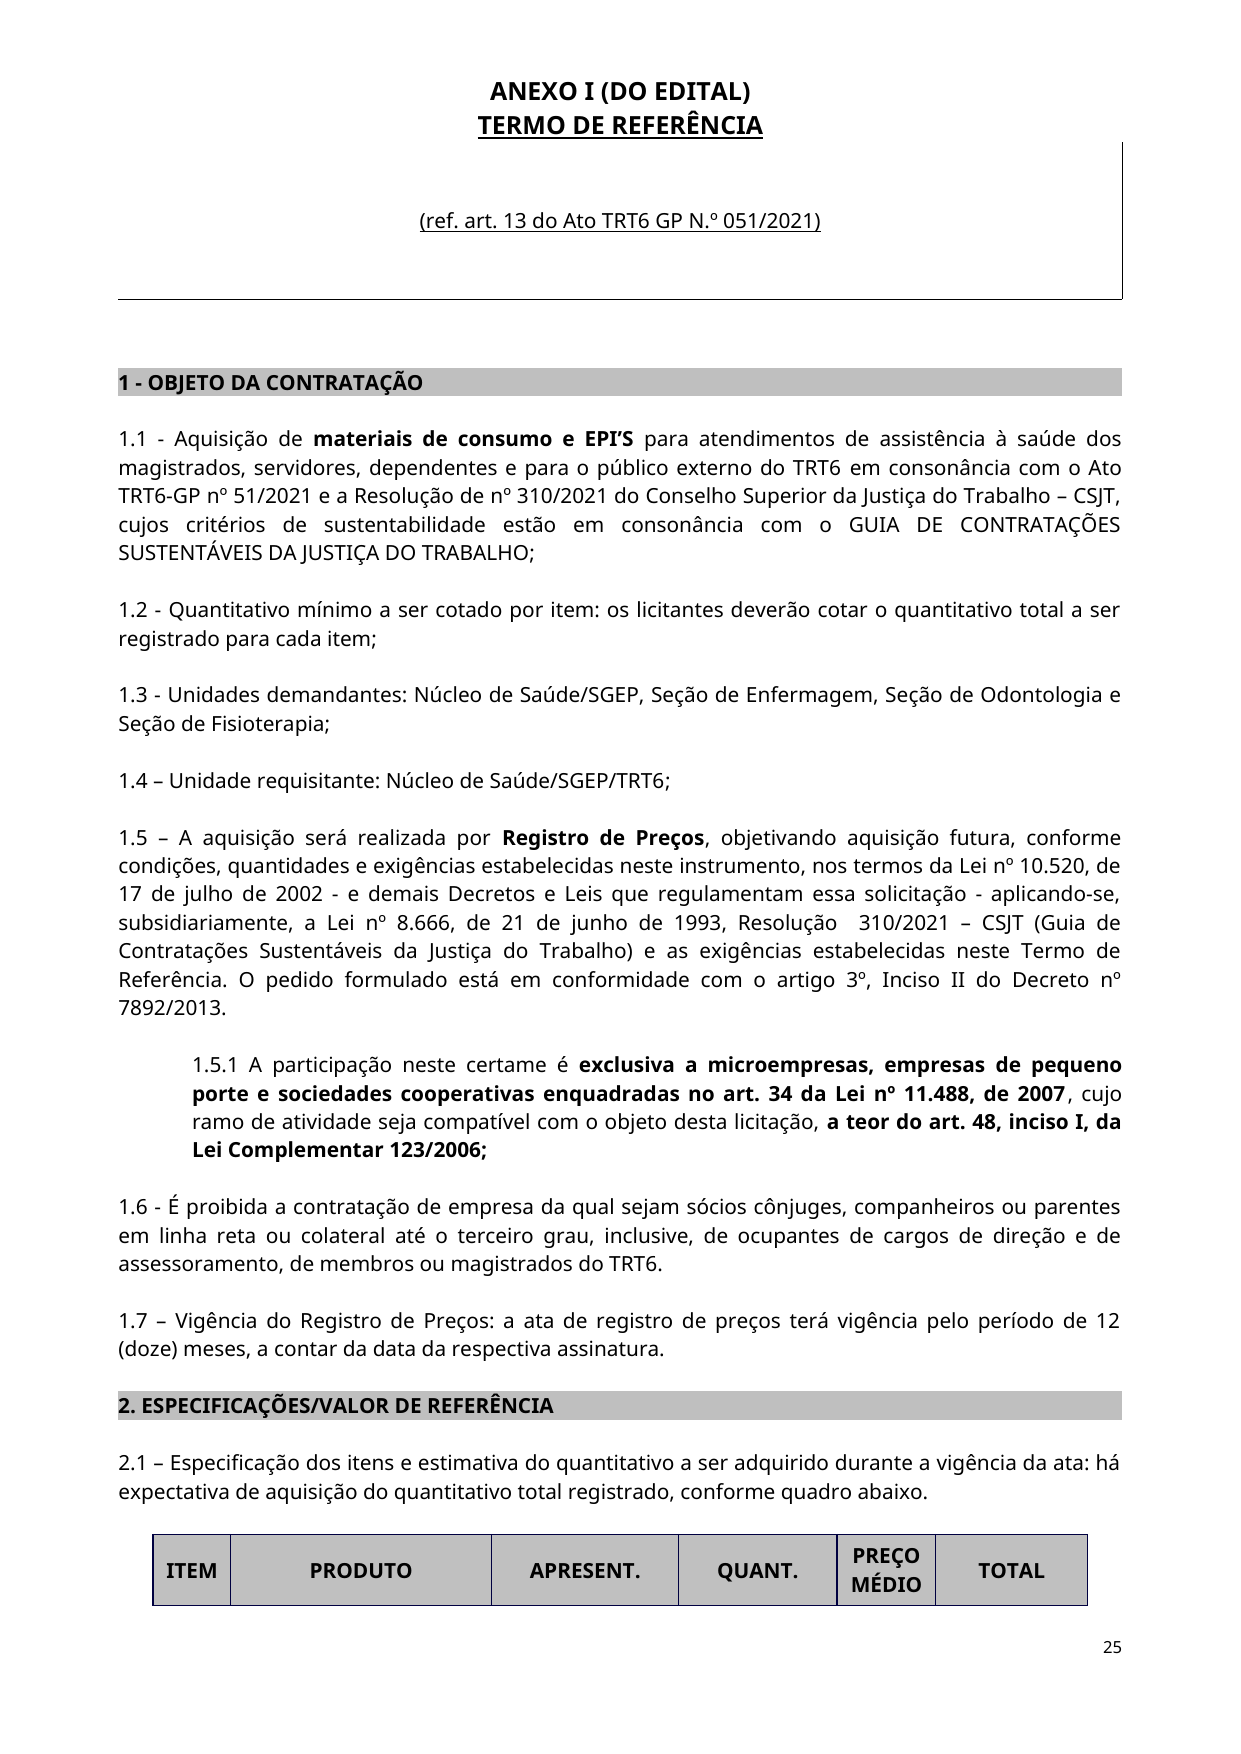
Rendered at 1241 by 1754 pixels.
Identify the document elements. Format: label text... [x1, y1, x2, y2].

text TERMO DE REFERÊNCIA [118, 108, 1122, 142]
text (ref. art. 13 do Ato TRT6 GP N.º 051/2021) [118, 142, 1122, 299]
table_header PREÇO MÉDIO [838, 1535, 935, 1605]
text 1.4 – Unidade requisitante: Núcleo de Saúde/SGEP/TRT6; [118, 766, 1122, 794]
text 1.5.1 A participação neste certame é exclusiva a microempresas, empresas de pequeno porte e sociedades cooperativas enquadradas no art. 34 da Lei nº 11.488, de 2007, cujo ramo de atividade seja compatível com o objeto desta licitação, a teor do art. 48, inciso I, da Lei Complementar 123/2006; [192, 1050, 1122, 1164]
table_header QUANT. [679, 1535, 836, 1605]
text 2.1 – Especificação dos itens e estimativa do quantitativo a ser adquirido durante a vigência da ata: há expectativa de aquisição do quantitativo total registrado, conforme quadro abaixo. [118, 1448, 1122, 1505]
text 2. ESPECIFICAÇÕES/VALOR DE REFERÊNCIA [118, 1391, 1122, 1420]
text 1.7 – Vigência do Registro de Preços: a ata de registro de preços terá vigência pelo período de 12 (doze) meses, a contar da data da respectiva assinatura. [118, 1306, 1122, 1363]
table_header TOTAL [936, 1535, 1087, 1605]
table_header PRODUTO [231, 1535, 491, 1605]
text 1 - OBJETO DA CONTRATAÇÃO [118, 368, 1122, 396]
table_header ITEM [154, 1535, 230, 1605]
text 1.5 – A aquisição será realizada por Registro de Preços, objetivando aquisição futura, conforme condições, quantidades e exigências estabelecidas neste instrumento, nos termos da Lei nº 10.520, de 17 de julho de 2002 - e demais Decretos e Leis que regulamentam essa solicitação - aplicando-se, subsidiariamente, a Lei nº 8.666, de 21 de junho de 1993, Resolução 310/2021 – CSJT (Guia de Contratações Sustentáveis da Justiça do Trabalho) e as exigências estabelecidas neste Termo de Referência. O pedido formulado está em conformidade com o artigo 3º, Inciso II do Decreto nº 7892/2013. [118, 823, 1122, 1022]
text 1.2 - Quantitativo mínimo a ser cotado por item: os licitantes deverão cotar o quantitativo total a ser registrado para cada item; [118, 595, 1122, 652]
text 1.1 - Aquisição de materiais de consumo e EPI’S para atendimentos de assistência à saúde dos magistrados, servidores, dependentes e para o público externo do TRT6 em consonância com o Ato TRT6-GP nº 51/2021 e a Resolução de nº 310/2021 do Conselho Superior da Justiça do Trabalho – CSJT, cujos critérios de sustentabilidade estão em consonância com o GUIA DE CONTRATAÇÕES SUSTENTÁVEIS DA JUSTIÇA DO TRABALHO; [118, 424, 1122, 567]
table_header APRESENT. [492, 1535, 678, 1605]
text ANEXO I (DO EDITAL) [118, 74, 1122, 108]
text 1.6 - É proibida a contratação de empresa da qual sejam sócios cônjuges, companheiros ou parentes em linha reta ou colateral até o terceiro grau, inclusive, de ocupantes de cargos de direção e de assessoramento, de membros ou magistrados do TRT6. [118, 1192, 1122, 1278]
text 1.3 - Unidades demandantes: Núcleo de Saúde/SGEP, Seção de Enfermagem, Seção de Odontologia e Seção de Fisioterapia; [118, 681, 1122, 737]
